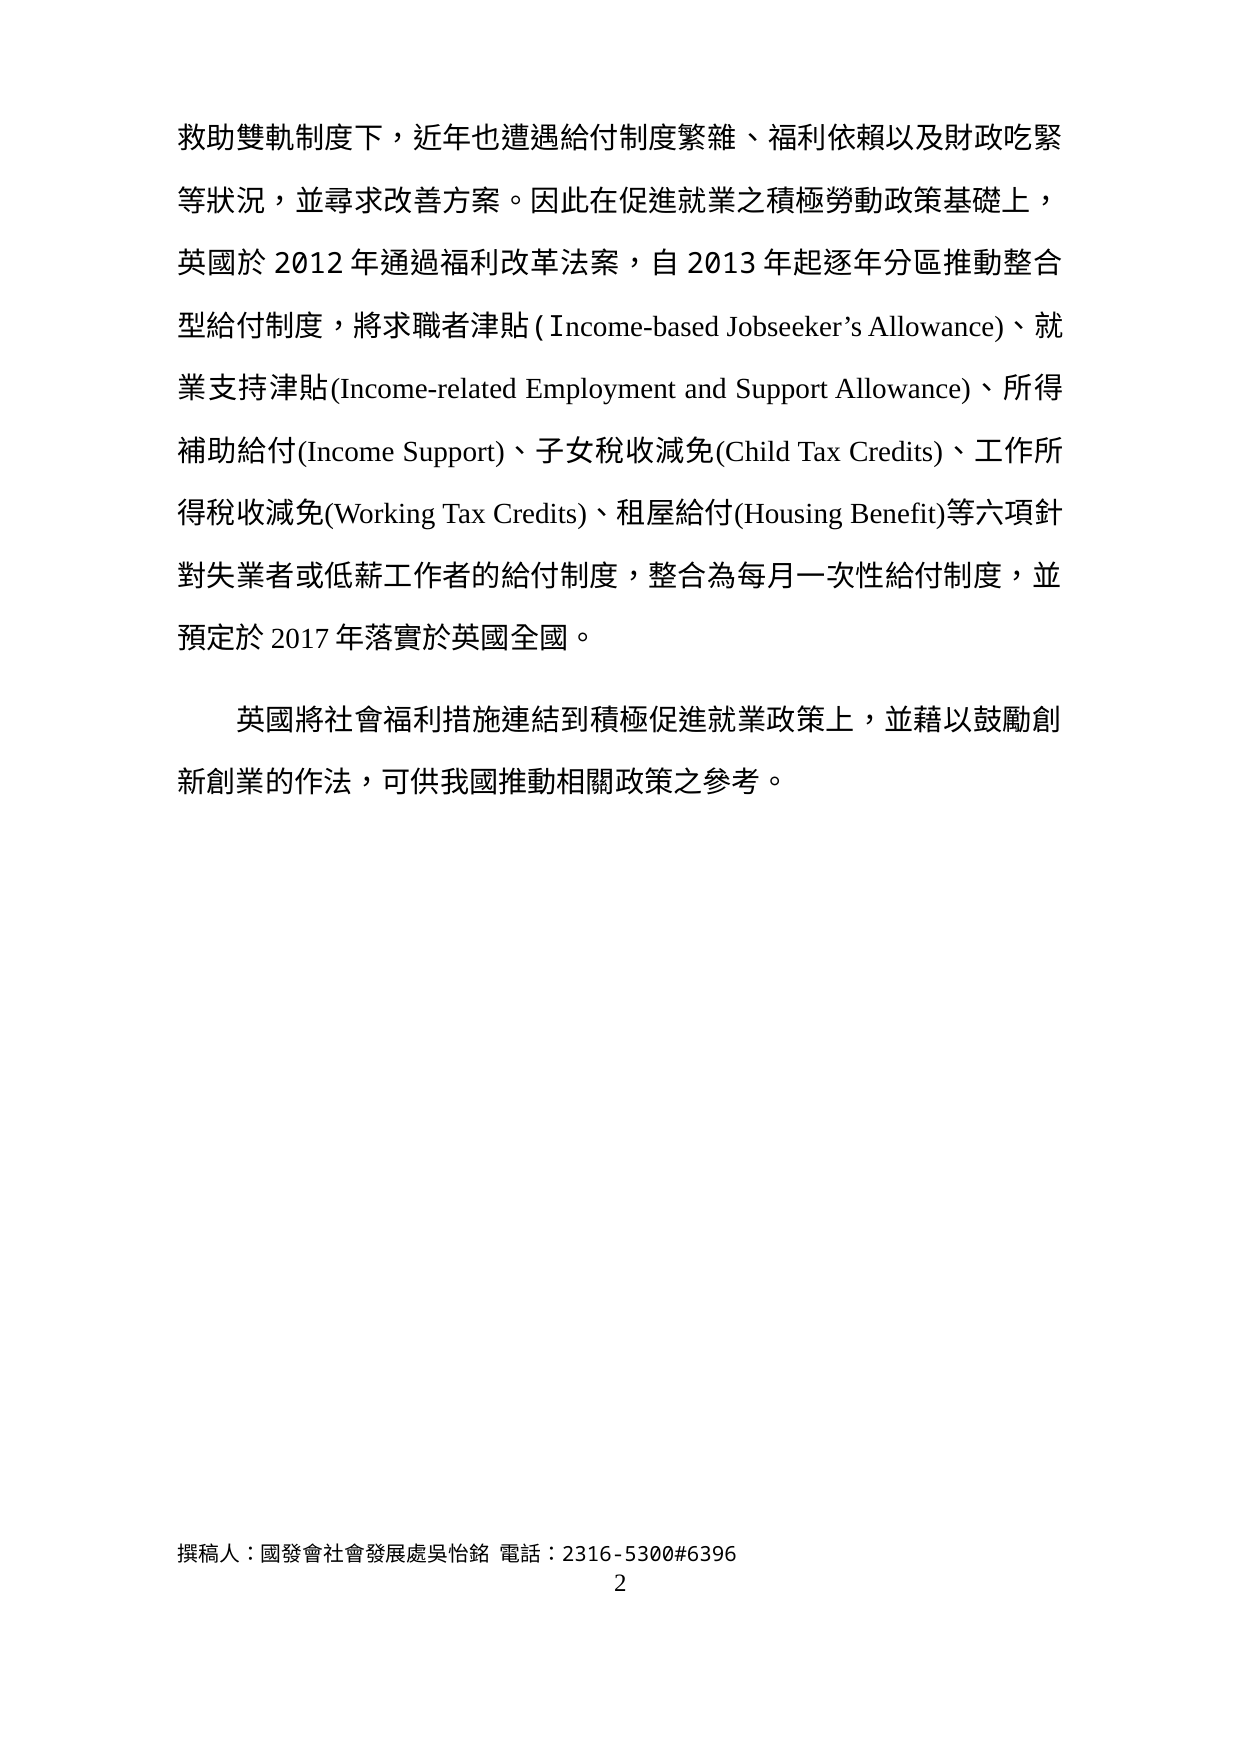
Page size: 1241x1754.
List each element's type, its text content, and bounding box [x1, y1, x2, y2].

text 救助雙軌制度下，近年也遭遇給付制度繁雜、福利依賴以及財政吃緊等狀況，並尋求改善方案。因此在促進就業之積極勞動政策基礎上，英國於2012年通過福利改革法案，自2013年起逐年分區推動整合型給付制度，將求職者津貼(Income-based Jobseeker’s Allowance)、就業支持津貼(Income-related Employment and Support Allowance)、所得補助給付(Income Support)、子女稅收減免(Child Tax Credits)、工作所得稅收減免(Working Tax Credits)、租屋給付(Housing Benefit)等六項針對失業者或低薪工作者的給付制度，整合為每月一次性給付制度，並預定於2017年落實於英國全國。 [177, 94, 1063, 657]
text 英國將社會福利措施連結到積極促進就業政策上，並藉以鼓勵創新創業的作法，可供我國推動相關政策之參考。 [177, 676, 1063, 801]
